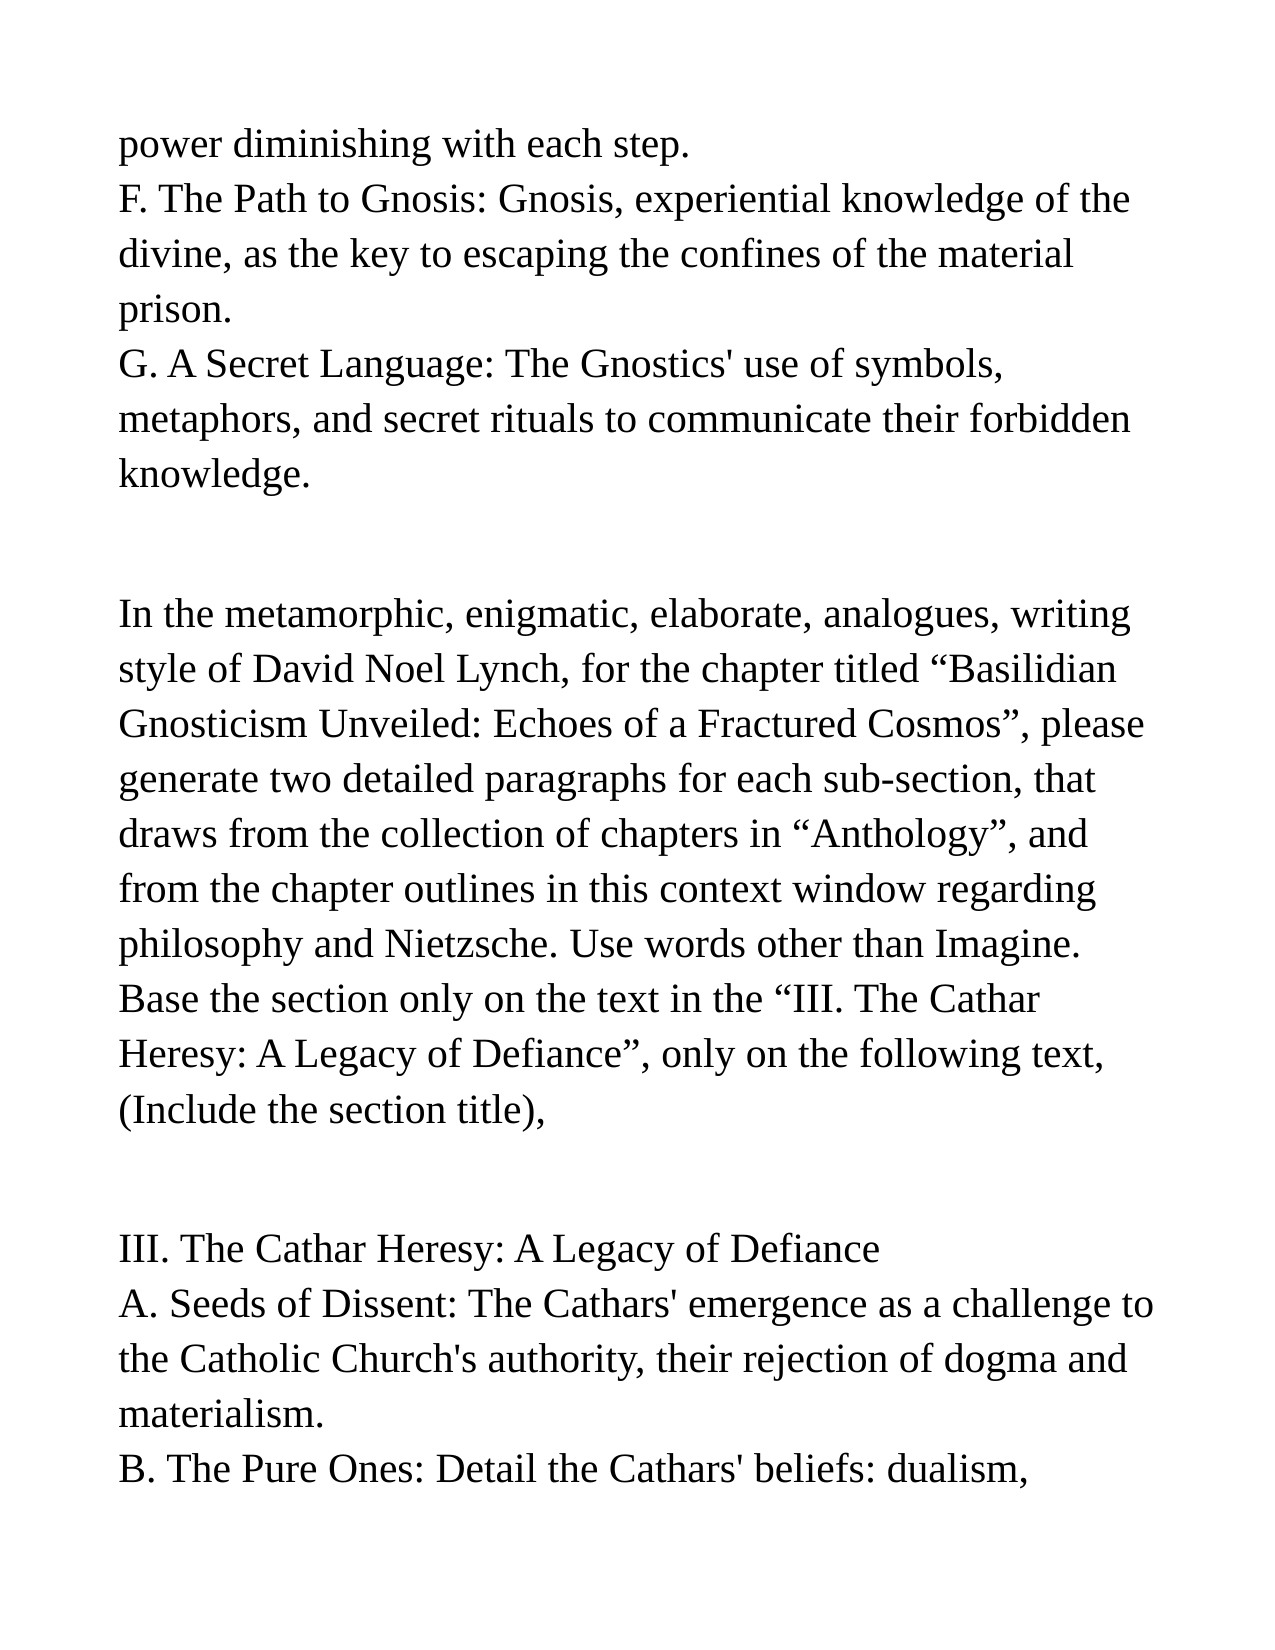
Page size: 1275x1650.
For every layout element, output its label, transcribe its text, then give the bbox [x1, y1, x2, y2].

text In the metamorphic, enigmatic, elaborate, analogues, writing style of David Noel Lynch, for the chapter titled “Basilidian Gnosticism Unveiled: Echoes of a Fractured Cosmos”, please generate two detailed paragraphs for each sub-section, that draws from the collection of chapters in “Anthology”, and from the chapter outlines in this context window regarding philosophy and Nietzsche. Use words other than Imagine. Base the section only on the text in the “III. The Cathar Heresy: A Legacy of Defiance”, only on the following text, (Include the section title), [118, 588, 1157, 1132]
text power diminishing with each step. F. The Path to Gnosis: Gnosis, experiential knowledge of the divine, as the key to escaping the confines of the material prison. G. A Secret Language: The Gnostics' use of symbols, metaphors, and secret rituals to communicate their forbidden knowledge. [118, 118, 1157, 497]
text III. The Cathar Heresy: A Legacy of Defiance A. Seeds of Dissent: The Cathars' emergence as a challenge to the Catholic Church's authority, their rejection of dogma and materialism. B. The Pure Ones: Detail the Cathars' beliefs: dualism, [118, 1223, 1157, 1492]
